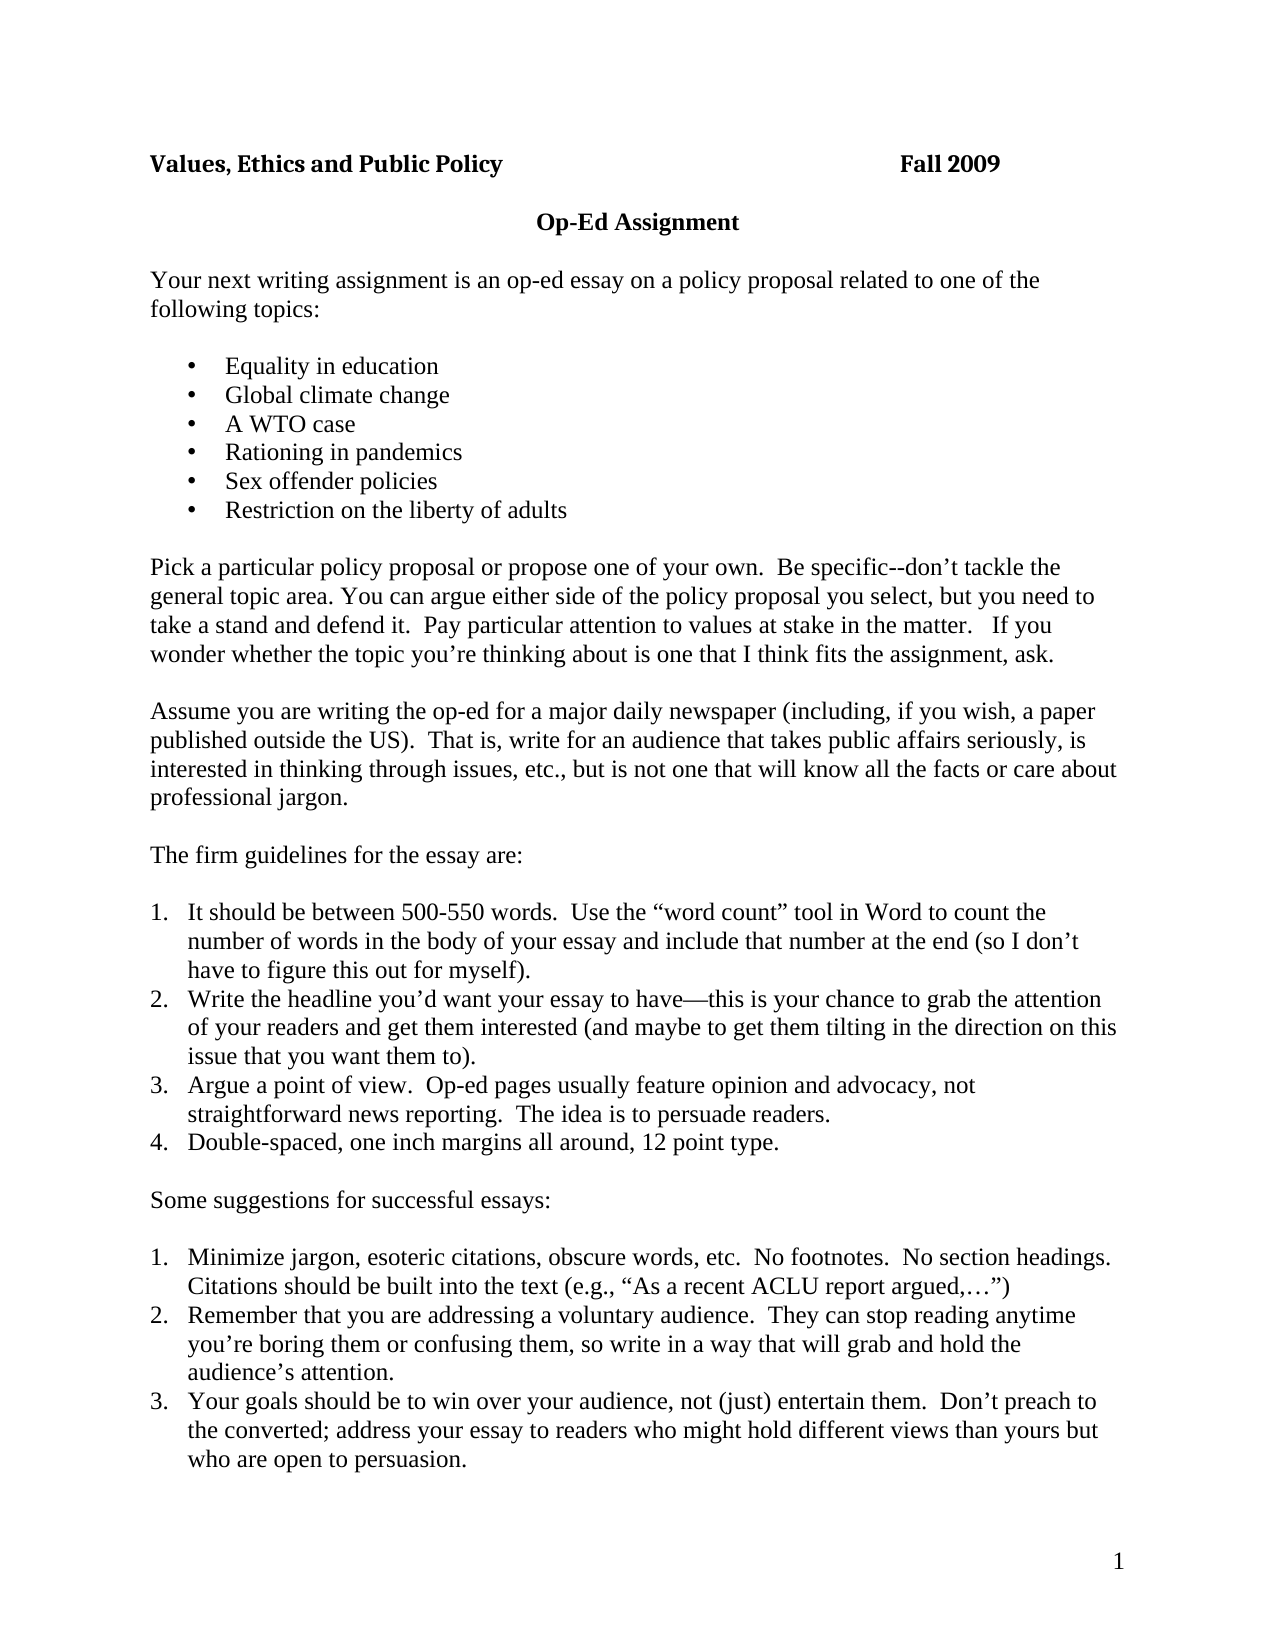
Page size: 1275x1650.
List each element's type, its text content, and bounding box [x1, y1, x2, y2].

list Equality in education [187, 351, 1125, 380]
list Restriction on the liberty of adults [187, 495, 1125, 524]
text Some suggestions for successful essays: [150, 1185, 1125, 1214]
list A WTO case [187, 409, 1125, 437]
text Your next writing assignment is an op-ed essay on a policy proposal related to one of the following topics: [150, 265, 1125, 322]
text The firm guidelines for the essay are: [150, 840, 1125, 869]
list Double-spaced, one inch margins all around, 12 point type. [150, 1127, 1125, 1156]
list It should be between 500-550 words. Use the “word count” tool in Word to count the number of words in the body of your essay and include that number at the end (so I don’t have to figure this out for myself). [150, 897, 1125, 984]
list Your goals should be to win over your audience, not (just) entertain them. Don’t preach to the converted; address your essay to readers who might hold different views than yours but who are open to persuasion. [150, 1386, 1125, 1472]
text Assume you are writing the op-ed for a major daily newspaper (including, if you wish, a paper published outside the US). That is, write for an audience that takes public affairs seriously, is interested in thinking through issues, etc., but is not one that will know all the facts or care about professional jargon. [150, 696, 1125, 811]
list Global climate change [187, 380, 1125, 409]
list Minimize jargon, esoteric citations, obscure words, etc. No footnotes. No section headings. Citations should be built into the text (e.g., “As a recent ACLU report argued,…”) [150, 1242, 1125, 1300]
list Rationing in pandemics [187, 437, 1125, 466]
list Write the headline you’d want your essay to have—this is your chance to grab the attention of your readers and get them interested (and maybe to get them tilting in the direction on this issue that you want them to). [150, 984, 1125, 1070]
list Sex offender policies [187, 466, 1125, 495]
list Argue a point of view. Op-ed pages usually feature opinion and advocacy, not straightforward news reporting. The idea is to persuade readers. [150, 1070, 1125, 1127]
text Pick a particular policy proposal or propose one of your own. Be specific--don’t tackle the general topic area. You can argue either side of the policy proposal you select, but you need to take a stand and defend it. Pay particular attention to values at stake in the matter. If you wonder whether the topic you’re thinking about is one that I think fits the assignment, ask. [150, 552, 1125, 667]
text Values, Ethics and Public Policy Fall 2009 [150, 150, 1125, 179]
list Remember that you are addressing a voluntary audience. They can stop reading anytime you’re boring them or confusing them, so write in a way that will grab and hold the audience’s attention. [150, 1300, 1125, 1386]
text Op-Ed Assignment [150, 207, 1125, 236]
